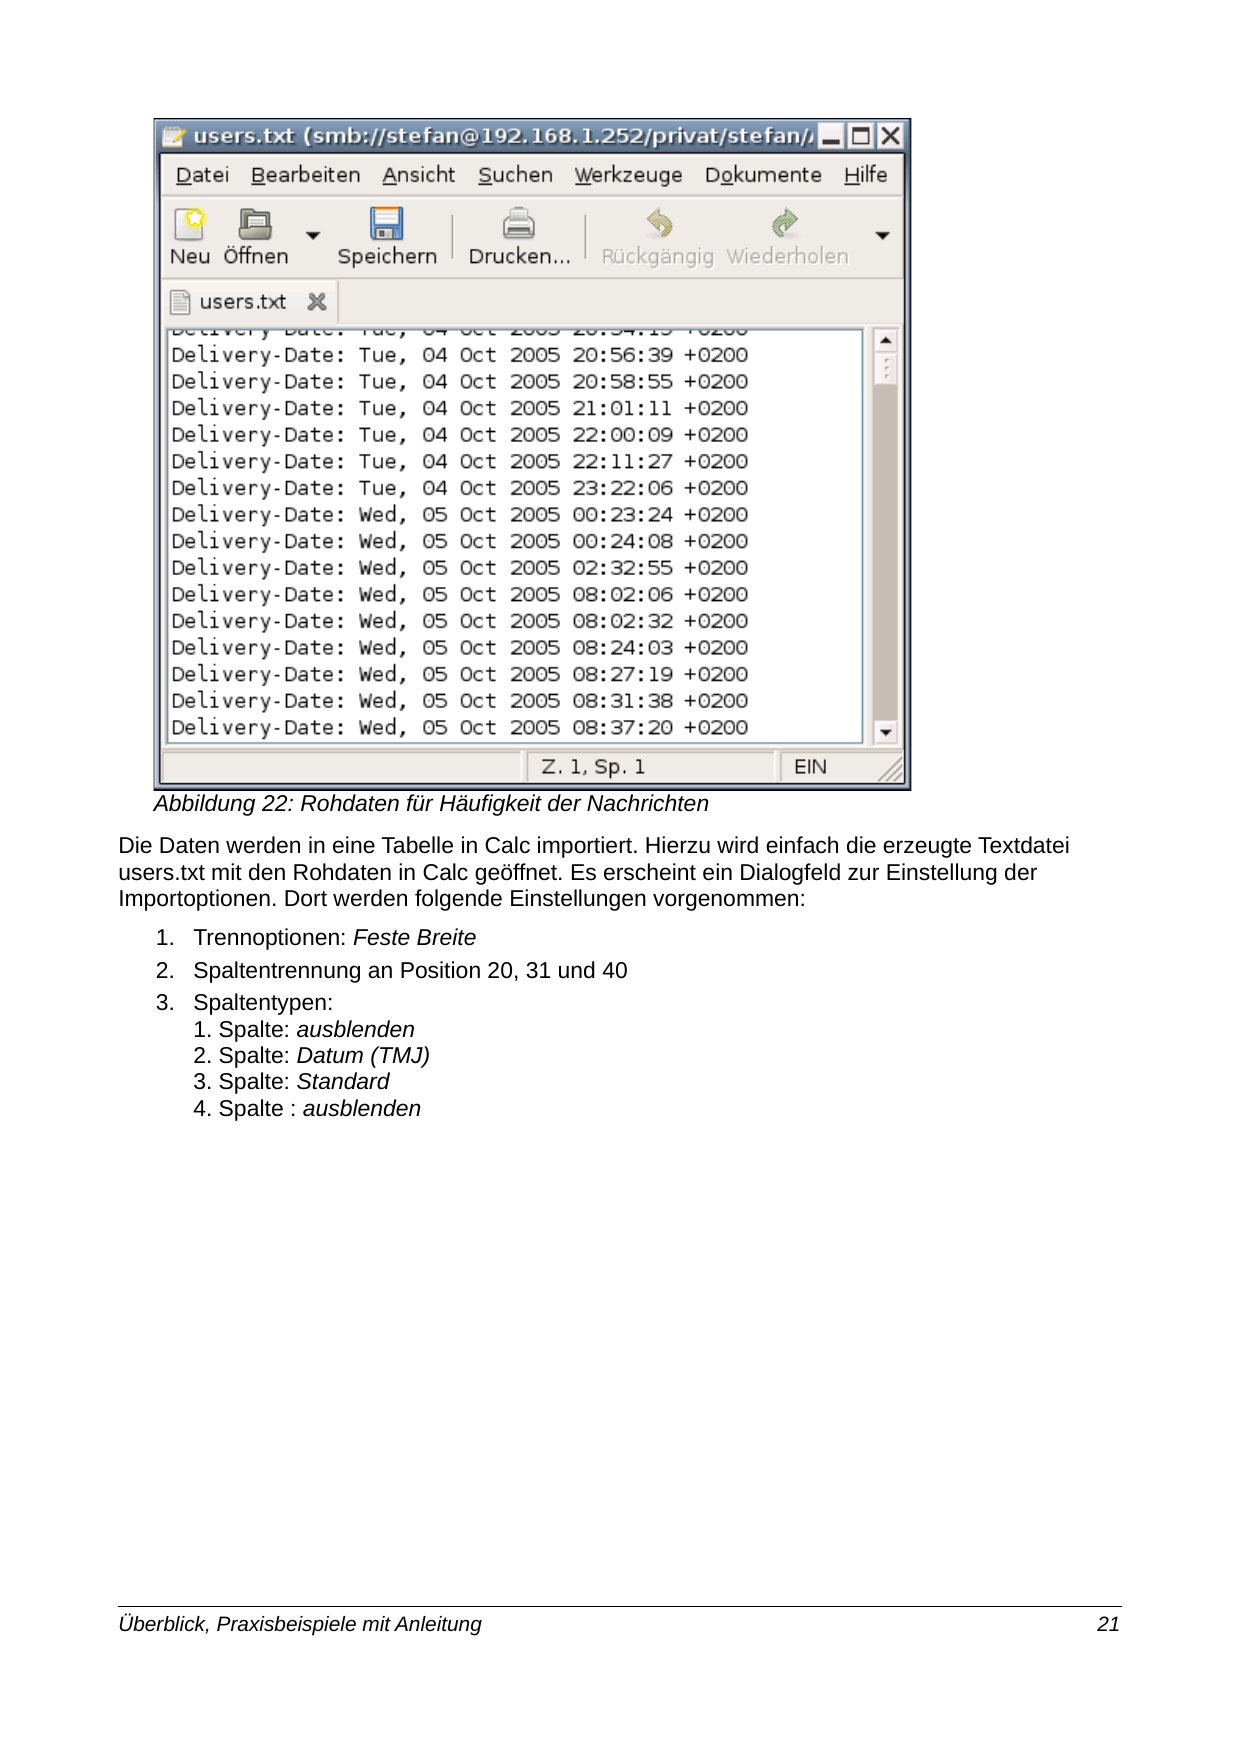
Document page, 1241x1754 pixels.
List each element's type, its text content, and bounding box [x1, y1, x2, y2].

list Trennoptionen: Feste Breite [156, 924, 1122, 950]
list Spaltentrennung an Position 20, 31 und 40 [156, 957, 1122, 983]
list Spaltentypen: 1. Spalte: ausblenden 2. Spalte: Datum (TMJ) 3. Spalte: Standard 4. Spalte : ausblenden [156, 989, 1122, 1121]
text Abbildung 22: Rohdaten für Häufigkeit der Nachrichten [153, 791, 911, 816]
text Die Daten werden in eine Tabelle in Calc importiert. Hierzu wird einfach die erzeugte Textdatei users.txt mit den Rohdaten in Calc geöffnet. Es erscheint ein Dialogfeld zur Einstellung der Importoptionen. Dort werden folgende Einstellungen vorgenommen: [118, 832, 1122, 911]
picture [153, 118, 912, 791]
